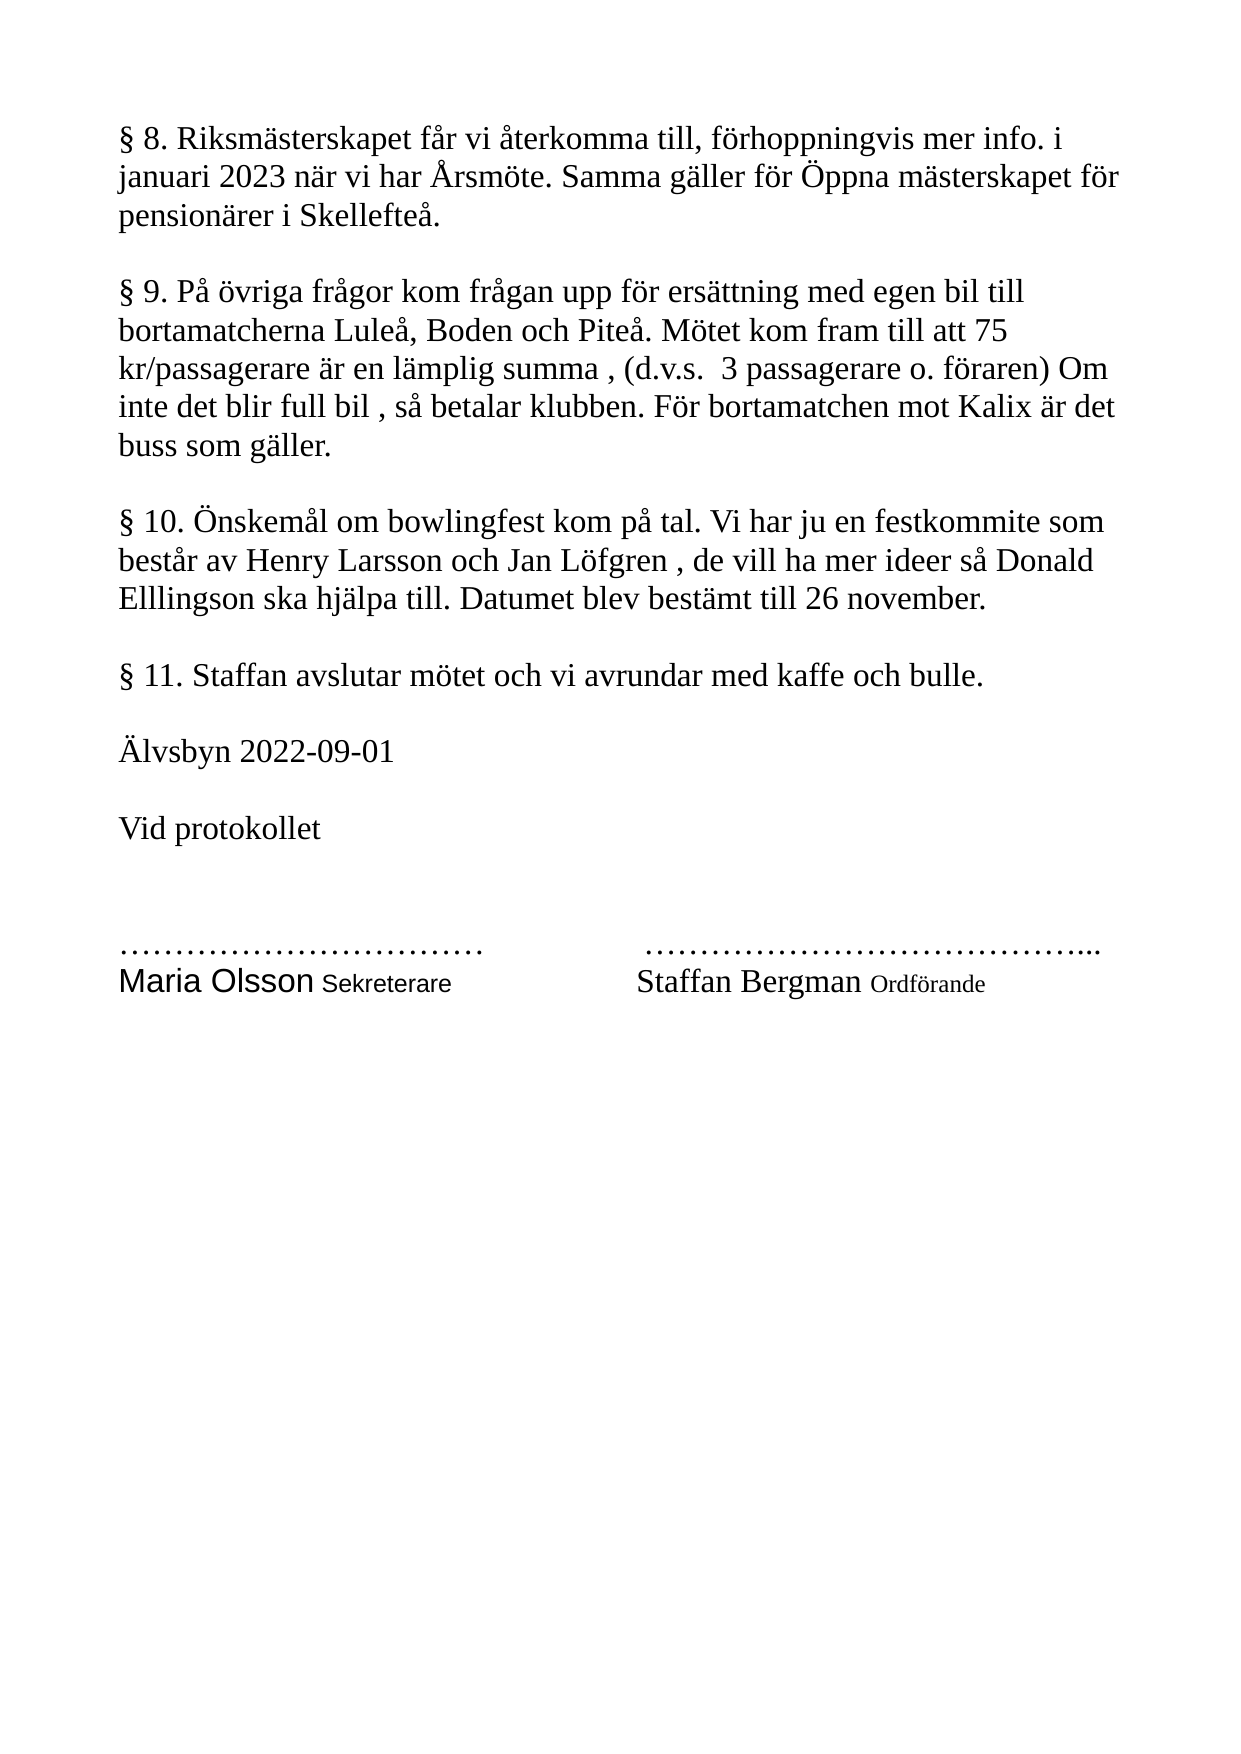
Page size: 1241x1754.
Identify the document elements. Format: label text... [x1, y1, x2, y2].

text …………………………… …………………………………... [118, 923, 1122, 961]
text § 10. Önskemål om bowlingfest kom på tal. Vi har ju en festkommite som består av Henry Larsson och Jan Löfgren , de vill ha mer ideer så Donald Elllingson ska hjälpa till. Datumet blev bestämt till 26 november. [118, 501, 1122, 616]
text § 11. Staffan avslutar mötet och vi avrundar med kaffe och bulle. [118, 655, 1122, 693]
text § 9. På övriga frågor kom frågan upp för ersättning med egen bil till bortamatcherna Luleå, Boden och Piteå. Mötet kom fram till att 75 kr/passagerare är en lämplig summa , (d.v.s. 3 passagerare o. föraren) Om inte det blir full bil , så betalar klubben. För bortamatchen mot Kalix är det buss som gäller. [118, 233, 1122, 463]
text § 8. Riksmästerskapet får vi återkomma till, förhoppningvis mer info. i januari 2023 när vi har Årsmöte. Samma gäller för Öppna mästerskapet för pensionärer i Skellefteå. [118, 118, 1122, 233]
text Maria Olsson Sekreterare Staffan Bergman Ordförande [118, 961, 1122, 1000]
text Vid protokollet [118, 808, 1122, 846]
text Älvsbyn 2022-09-01 [118, 731, 1122, 770]
